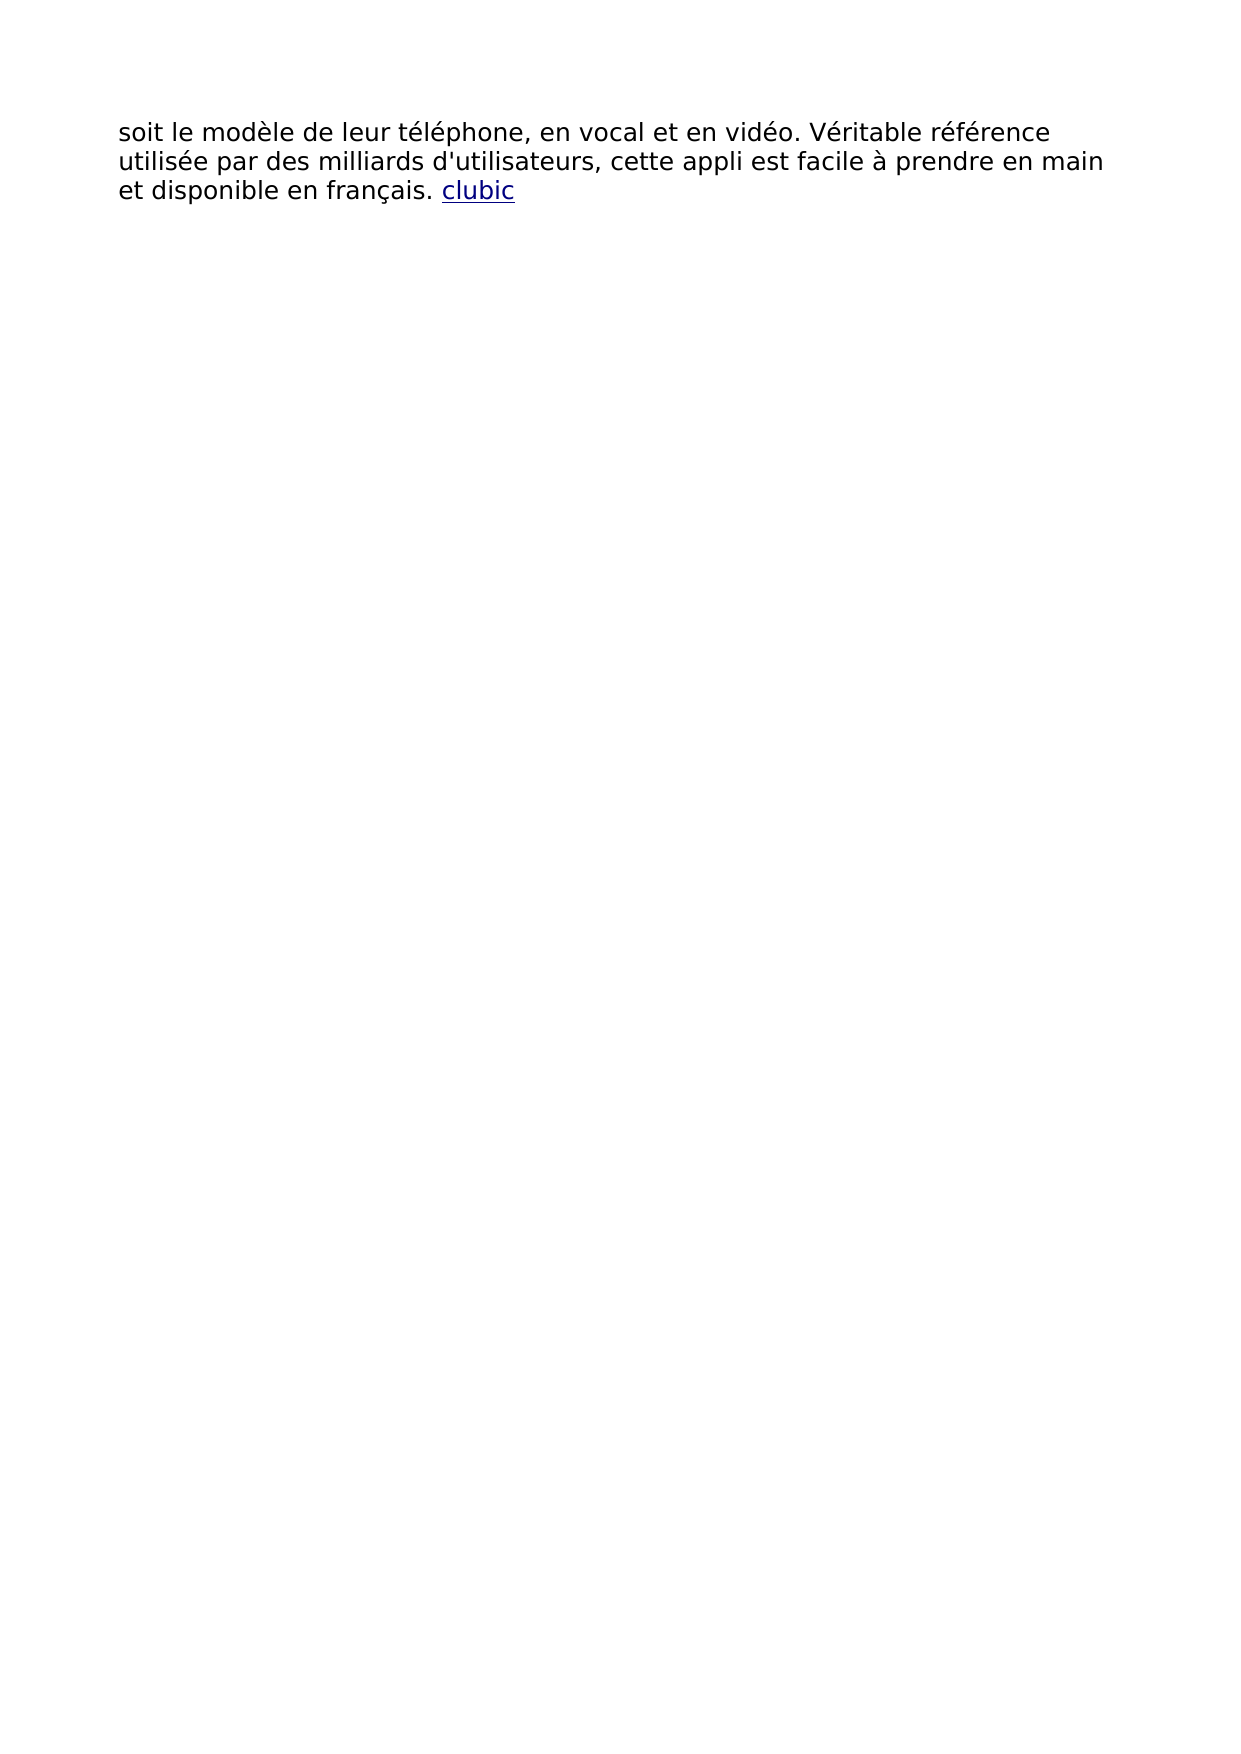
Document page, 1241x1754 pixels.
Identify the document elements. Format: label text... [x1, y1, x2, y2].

text soit le modèle de leur téléphone, en vocal et en vidéo. Véritable référence utilisée par des milliards d'utilisateurs, cette appli est facile à prendre en main et disponible en français. clubic [118, 118, 1122, 206]
